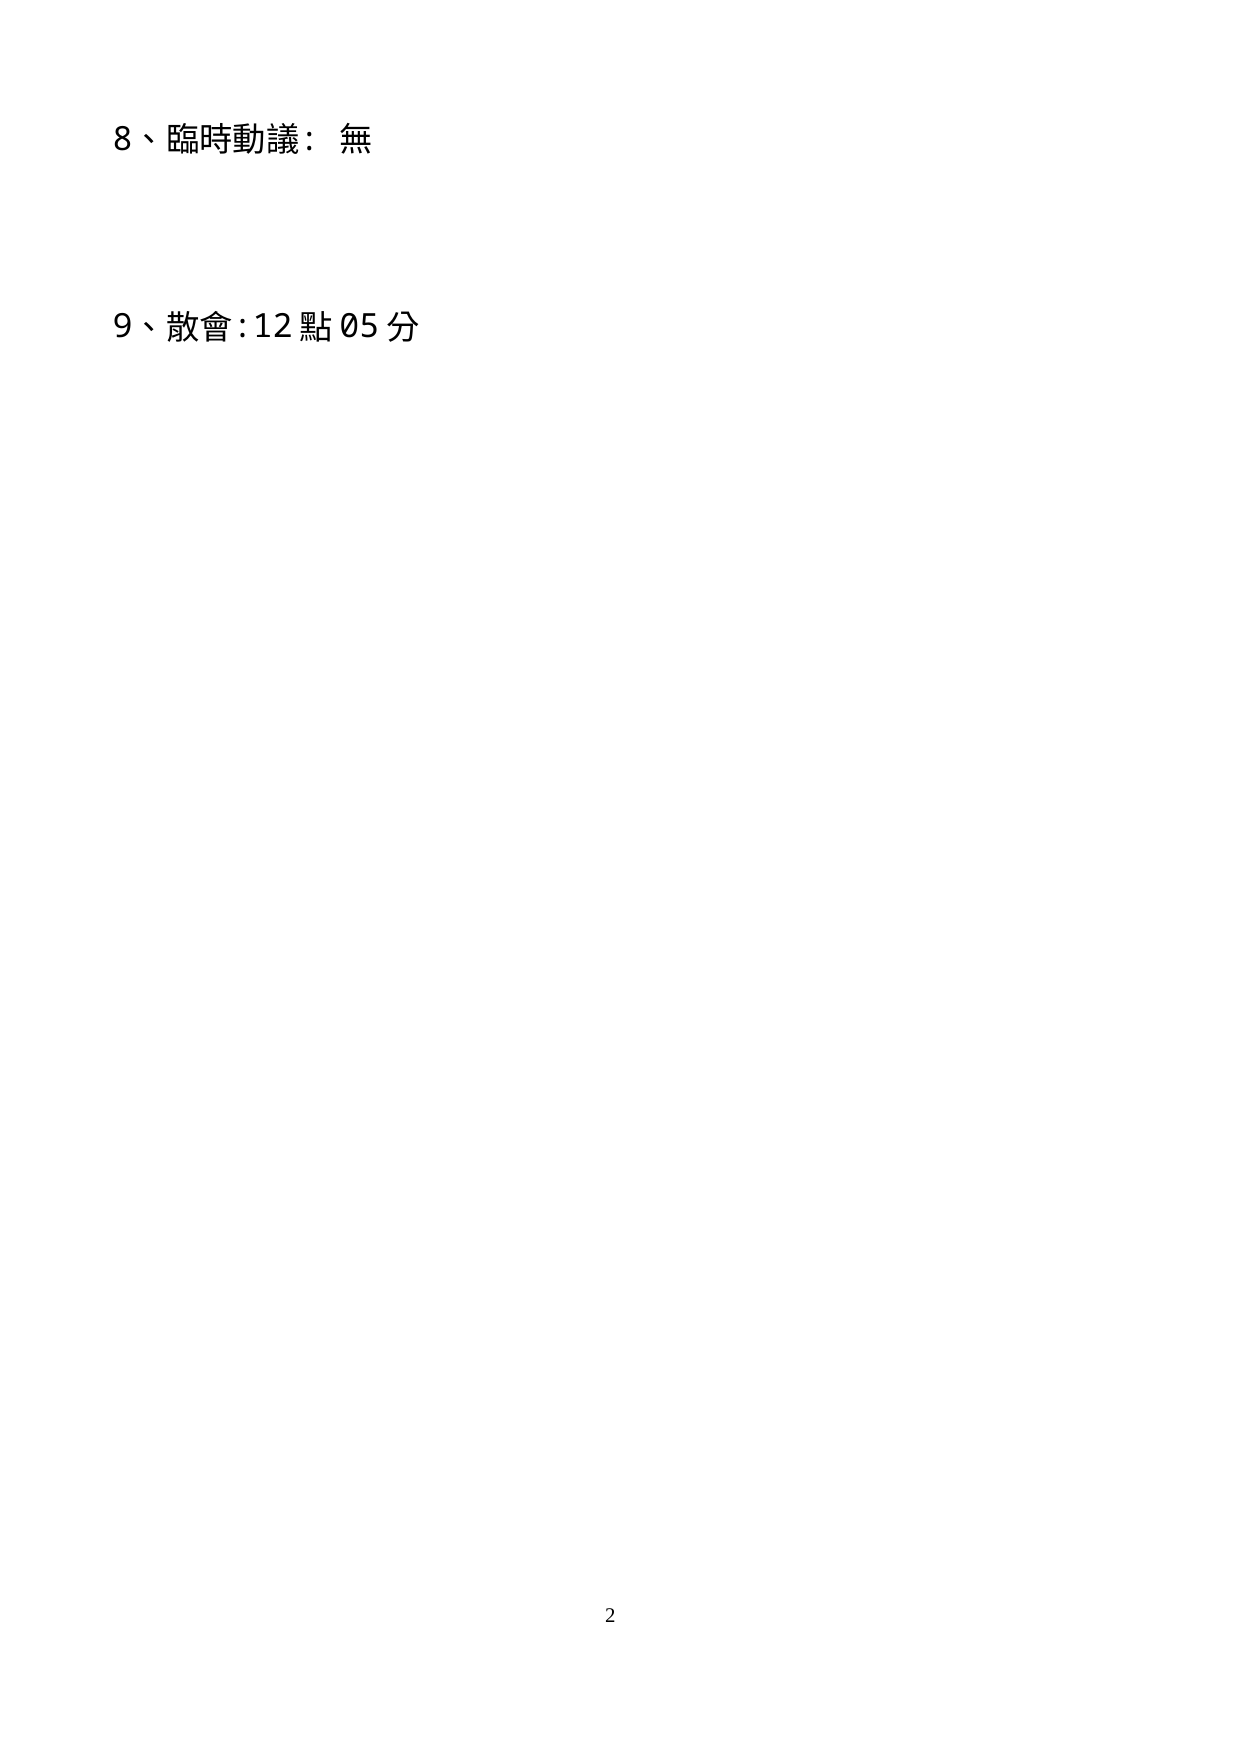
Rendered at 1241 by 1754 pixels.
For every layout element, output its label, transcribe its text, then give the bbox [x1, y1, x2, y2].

list 散會:12點05分 [112, 283, 1107, 346]
list 臨時動議: 無 [112, 96, 1107, 158]
